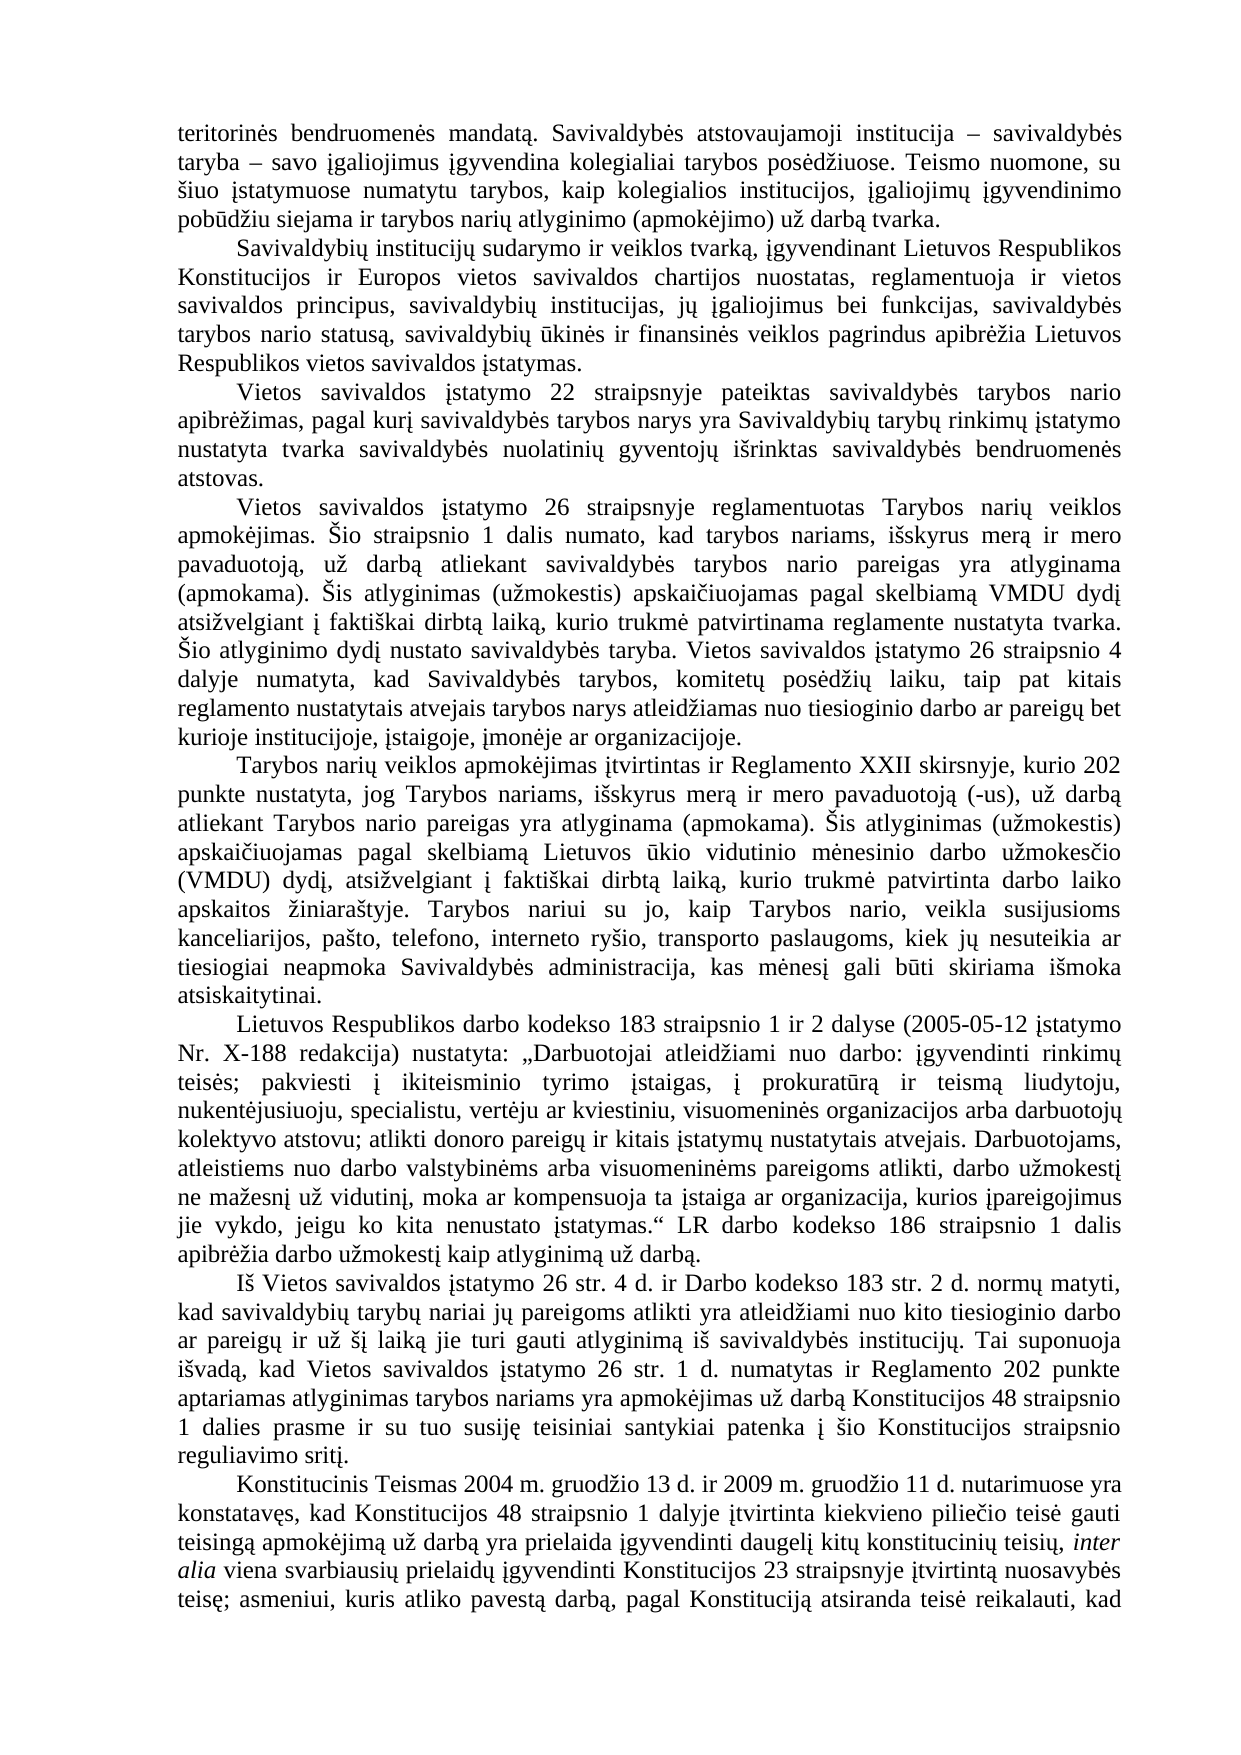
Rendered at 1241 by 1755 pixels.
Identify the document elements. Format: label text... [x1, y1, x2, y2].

text Konstitucinis Teismas 2004 m. gruodžio 13 d. ir 2009 m. gruodžio 11 d. nutarimuose yra konstatavęs, kad Konstitucijos 48 straipsnio 1 dalyje įtvirtinta kiekvieno piliečio teisė gauti teisingą apmokėjimą už darbą yra prielaida įgyvendinti daugelį kitų konstitucinių teisių, inter alia viena svarbiausių prielaidų įgyvendinti Konstitucijos 23 straipsnyje įtvirtintą nuosavybės teisę; asmeniui, kuris atliko pavestą darbą, pagal Konstituciją atsiranda teisė reikalauti, kad [177, 1469, 1122, 1613]
text Vietos savivaldos įstatymo 26 straipsnyje reglamentuotas Tarybos narių veiklos apmokėjimas. Šio straipsnio 1 dalis numato, kad tarybos nariams, išskyrus merą ir mero pavaduotoją, už darbą atliekant savivaldybės tarybos nario pareigas yra atlyginama (apmokama). Šis atlyginimas (užmokestis) apskaičiuojamas pagal skelbiamą VMDU dydį atsižvelgiant į faktiškai dirbtą laiką, kurio trukmė patvirtinama reglamente nustatyta tvarka. Šio atlyginimo dydį nustato savivaldybės taryba. Vietos savivaldos įstatymo 26 straipsnio 4 dalyje numatyta, kad Savivaldybės tarybos, komitetų posėdžių laiku, taip pat kitais reglamento nustatytais atvejais tarybos narys atleidžiamas nuo tiesioginio darbo ar pareigų bet kurioje institucijoje, įstaigoje, įmonėje ar organizacijoje. [177, 492, 1122, 751]
text Lietuvos Respublikos darbo kodekso 183 straipsnio 1 ir 2 dalyse (2005-05-12 įstatymo Nr. X-188 redakcija) nustatyta: „Darbuotojai atleidžiami nuo darbo: įgyvendinti rinkimų teisės; pakviesti į ikiteisminio tyrimo įstaigas, į prokuratūrą ir teismą liudytoju, nukentėjusiuoju, specialistu, vertėju ar kviestiniu, visuomeninės organizacijos arba darbuotojų kolektyvo atstovu; atlikti donoro pareigų ir kitais įstatymų nustatytais atvejais. Darbuotojams, atleistiems nuo darbo valstybinėms arba visuomeninėms pareigoms atlikti, darbo užmokestį ne mažesnį už vidutinį, moka ar kompensuoja ta įstaiga ar organizacija, kurios įpareigojimus jie vykdo, jeigu ko kita nenustato įstatymas.“ LR darbo kodekso 186 straipsnio 1 dalis apibrėžia darbo užmokestį kaip atlyginimą už darbą. [177, 1009, 1122, 1268]
text Tarybos narių veiklos apmokėjimas įtvirtintas ir Reglamento XXII skirsnyje, kurio 202 punkte nustatyta, jog Tarybos nariams, išskyrus merą ir mero pavaduotoją (-us), už darbą atliekant Tarybos nario pareigas yra atlyginama (apmokama). Šis atlyginimas (užmokestis) apskaičiuojamas pagal skelbiamą Lietuvos ūkio vidutinio mėnesinio darbo užmokesčio (VMDU) dydį, atsižvelgiant į faktiškai dirbtą laiką, kurio trukmė patvirtinta darbo laiko apskaitos žiniaraštyje. Tarybos nariui su jo, kaip Tarybos nario, veikla susijusioms kanceliarijos, pašto, telefono, interneto ryšio, transporto paslaugoms, kiek jų nesuteikia ar tiesiogiai neapmoka Savivaldybės administracija, kas mėnesį gali būti skiriama išmoka atsiskaitytinai. [177, 751, 1122, 1009]
text Savivaldybių institucijų sudarymo ir veiklos tvarką, įgyvendinant Lietuvos Respublikos Konstitucijos ir Europos vietos savivaldos chartijos nuostatas, reglamentuoja ir vietos savivaldos principus, savivaldybių institucijas, jų įgaliojimus bei funkcijas, savivaldybės tarybos nario statusą, savivaldybių ūkinės ir finansinės veiklos pagrindus apibrėžia Lietuvos Respublikos vietos savivaldos įstatymas. [177, 233, 1122, 377]
text Vietos savivaldos įstatymo 22 straipsnyje pateiktas savivaldybės tarybos nario apibrėžimas, pagal kurį savivaldybės tarybos narys yra Savivaldybių tarybų rinkimų įstatymo nustatyta tvarka savivaldybės nuolatinių gyventojų išrinktas savivaldybės bendruomenės atstovas. [177, 377, 1122, 492]
text Iš Vietos savivaldos įstatymo 26 str. 4 d. ir Darbo kodekso 183 str. 2 d. normų matyti, kad savivaldybių tarybų nariai jų pareigoms atlikti yra atleidžiami nuo kito tiesioginio darbo ar pareigų ir už šį laiką jie turi gauti atlyginimą iš savivaldybės institucijų. Tai suponuoja išvadą, kad Vietos savivaldos įstatymo 26 str. 1 d. numatytas ir Reglamento 202 punkte aptariamas atlyginimas tarybos nariams yra apmokėjimas už darbą Konstitucijos 48 straipsnio 1 dalies prasme ir su tuo susiję teisiniai santykiai patenka į šio Konstitucijos straipsnio reguliavimo sritį. [177, 1268, 1122, 1469]
text teritorinės bendruomenės mandatą. Savivaldybės atstovaujamoji institucija – savivaldybės taryba – savo įgaliojimus įgyvendina kolegialiai tarybos posėdžiuose. Teismo nuomone, su šiuo įstatymuose numatytu tarybos, kaip kolegialios institucijos, įgaliojimų įgyvendinimo pobūdžiu siejama ir tarybos narių atlyginimo (apmokėjimo) už darbą tvarka. [177, 118, 1122, 233]
